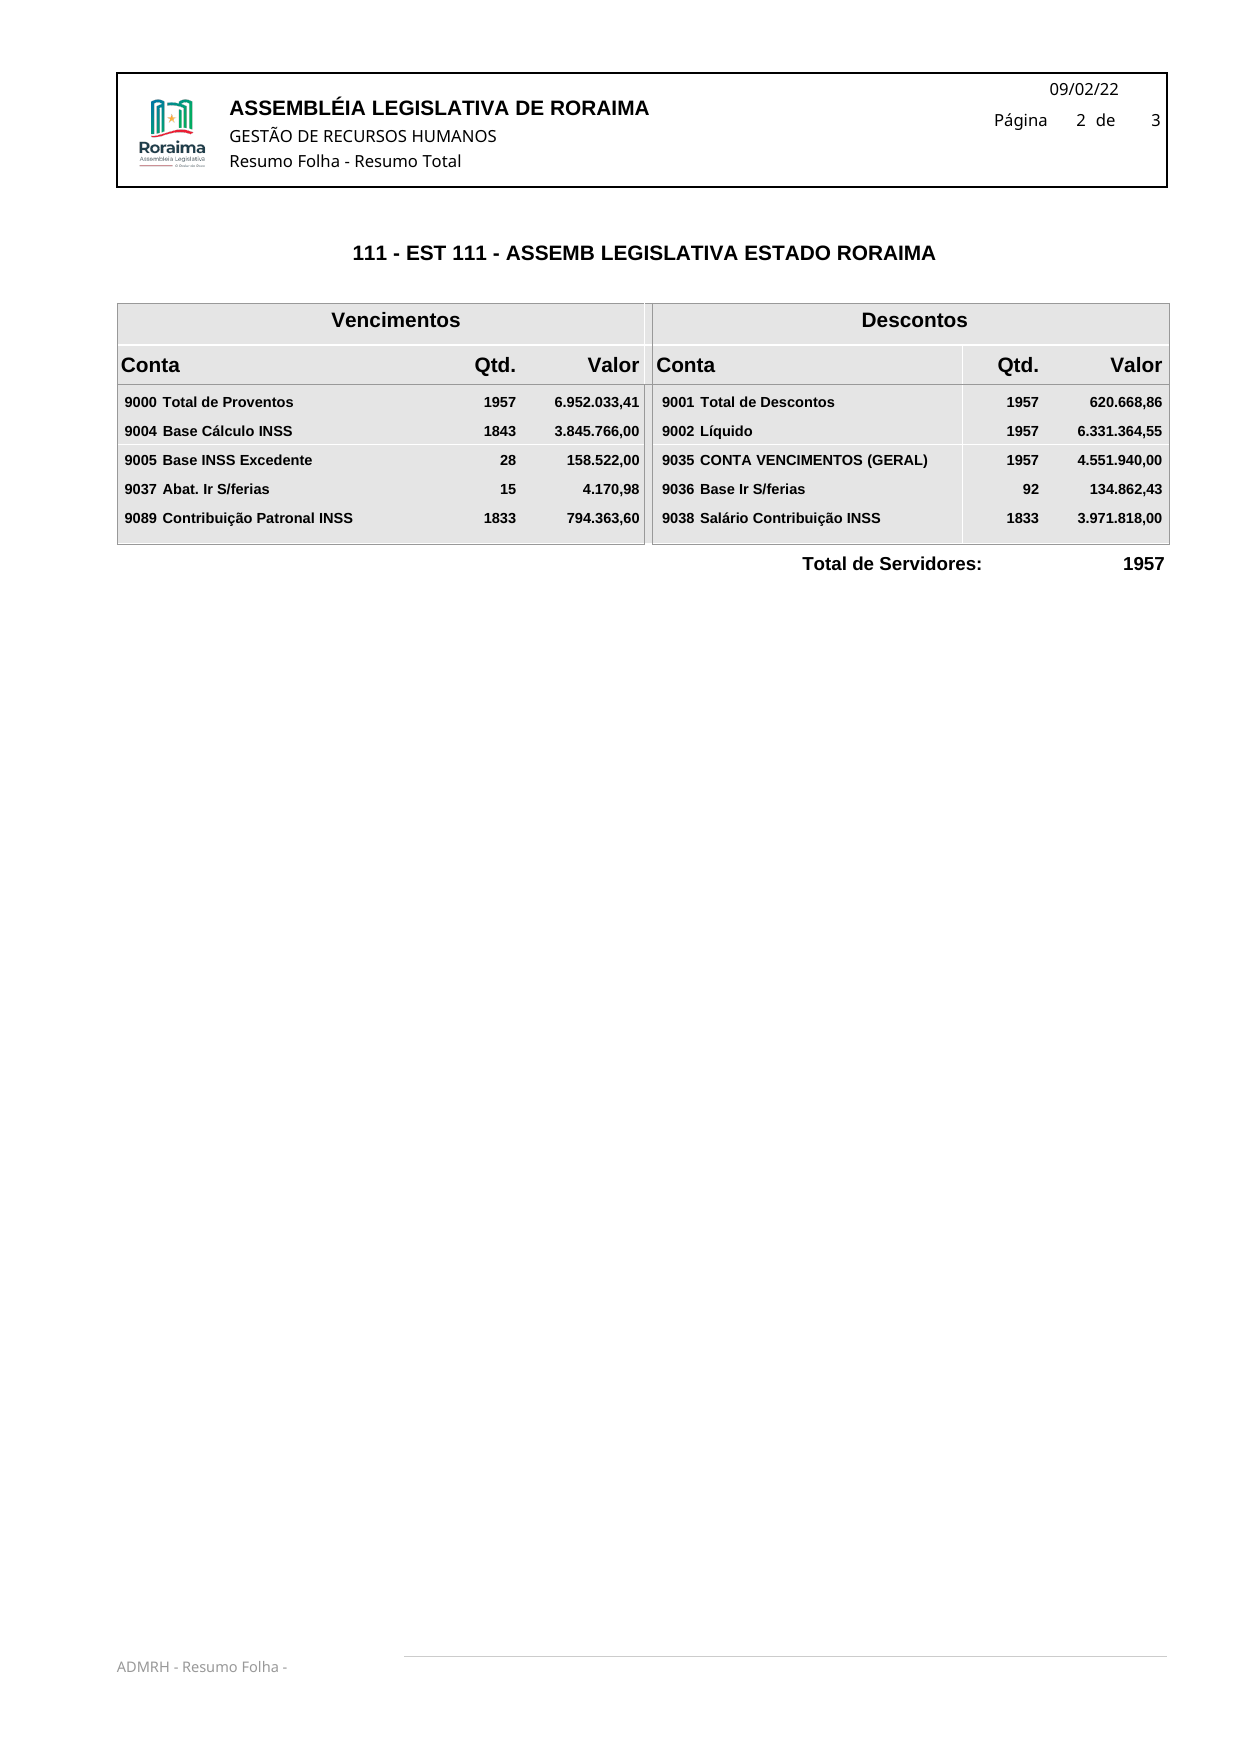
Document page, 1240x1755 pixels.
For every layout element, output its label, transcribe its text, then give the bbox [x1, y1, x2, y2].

table_cell 9002 Líquido [653, 415, 962, 444]
text 111 - EST 111 - ASSEMB LEGISLATIVA ESTADO RORAIMA [352, 241, 1239, 265]
table_cell 134.862,43 [1057, 474, 1169, 503]
table_cell 620.668,86 [1057, 385, 1169, 415]
table_header [645, 304, 652, 344]
table_cell 9004 Base Cálculo INSS [118, 415, 413, 444]
table_cell 1957 [963, 385, 1057, 415]
table_cell 794.363,60 [534, 503, 644, 543]
table_header Descontos [653, 304, 1169, 344]
table_cell Valor [534, 346, 644, 384]
table_cell Conta [653, 346, 962, 384]
table_cell [645, 385, 652, 543]
table_cell 9089 Contribuição Patronal INSS [118, 503, 413, 543]
table_cell 1957 [963, 445, 1057, 474]
table_cell [1170, 346, 1232, 543]
table_cell 4.551.940,00 [1057, 445, 1169, 474]
table_cell 3.845.766,00 [534, 415, 644, 444]
table_cell 1957 [413, 385, 534, 415]
table_cell 6.952.033,41 [534, 385, 644, 415]
table_cell 158.522,00 [534, 445, 644, 474]
table_cell 9000 Total de Proventos [118, 385, 413, 415]
table_cell 1833 [413, 503, 534, 543]
table_cell 9036 Base Ir S/ferias [653, 474, 962, 503]
table_cell 15 [413, 474, 534, 503]
table_cell 9038 Salário Contribuição INSS [653, 503, 962, 543]
table_cell 9005 Base INSS Excedente [118, 445, 413, 474]
table_cell 9035 CONTA VENCIMENTOS (GERAL) [653, 445, 962, 474]
table_cell Qtd. [963, 346, 1057, 384]
table_cell Qtd. [413, 346, 534, 384]
table_cell 1843 [413, 415, 534, 444]
table_cell Conta [118, 346, 413, 384]
table_cell 1957 [963, 415, 1057, 444]
table_cell 92 [963, 474, 1057, 503]
table_cell 9037 Abat. Ir S/ferias [118, 474, 413, 503]
table_header Vencimentos [118, 304, 644, 344]
text Total de Servidores: 1957 [802, 553, 1239, 574]
table_cell [645, 346, 652, 384]
table_header [1170, 303, 1232, 344]
table_cell 6.331.364,55 [1057, 415, 1169, 444]
table_cell 9001 Total de Descontos [653, 385, 962, 415]
table_cell 28 [413, 445, 534, 474]
table_cell 4.170,98 [534, 474, 644, 503]
table_cell 3.971.818,00 [1057, 503, 1169, 543]
table_cell 1833 [963, 503, 1057, 543]
table_cell Valor [1057, 346, 1169, 384]
